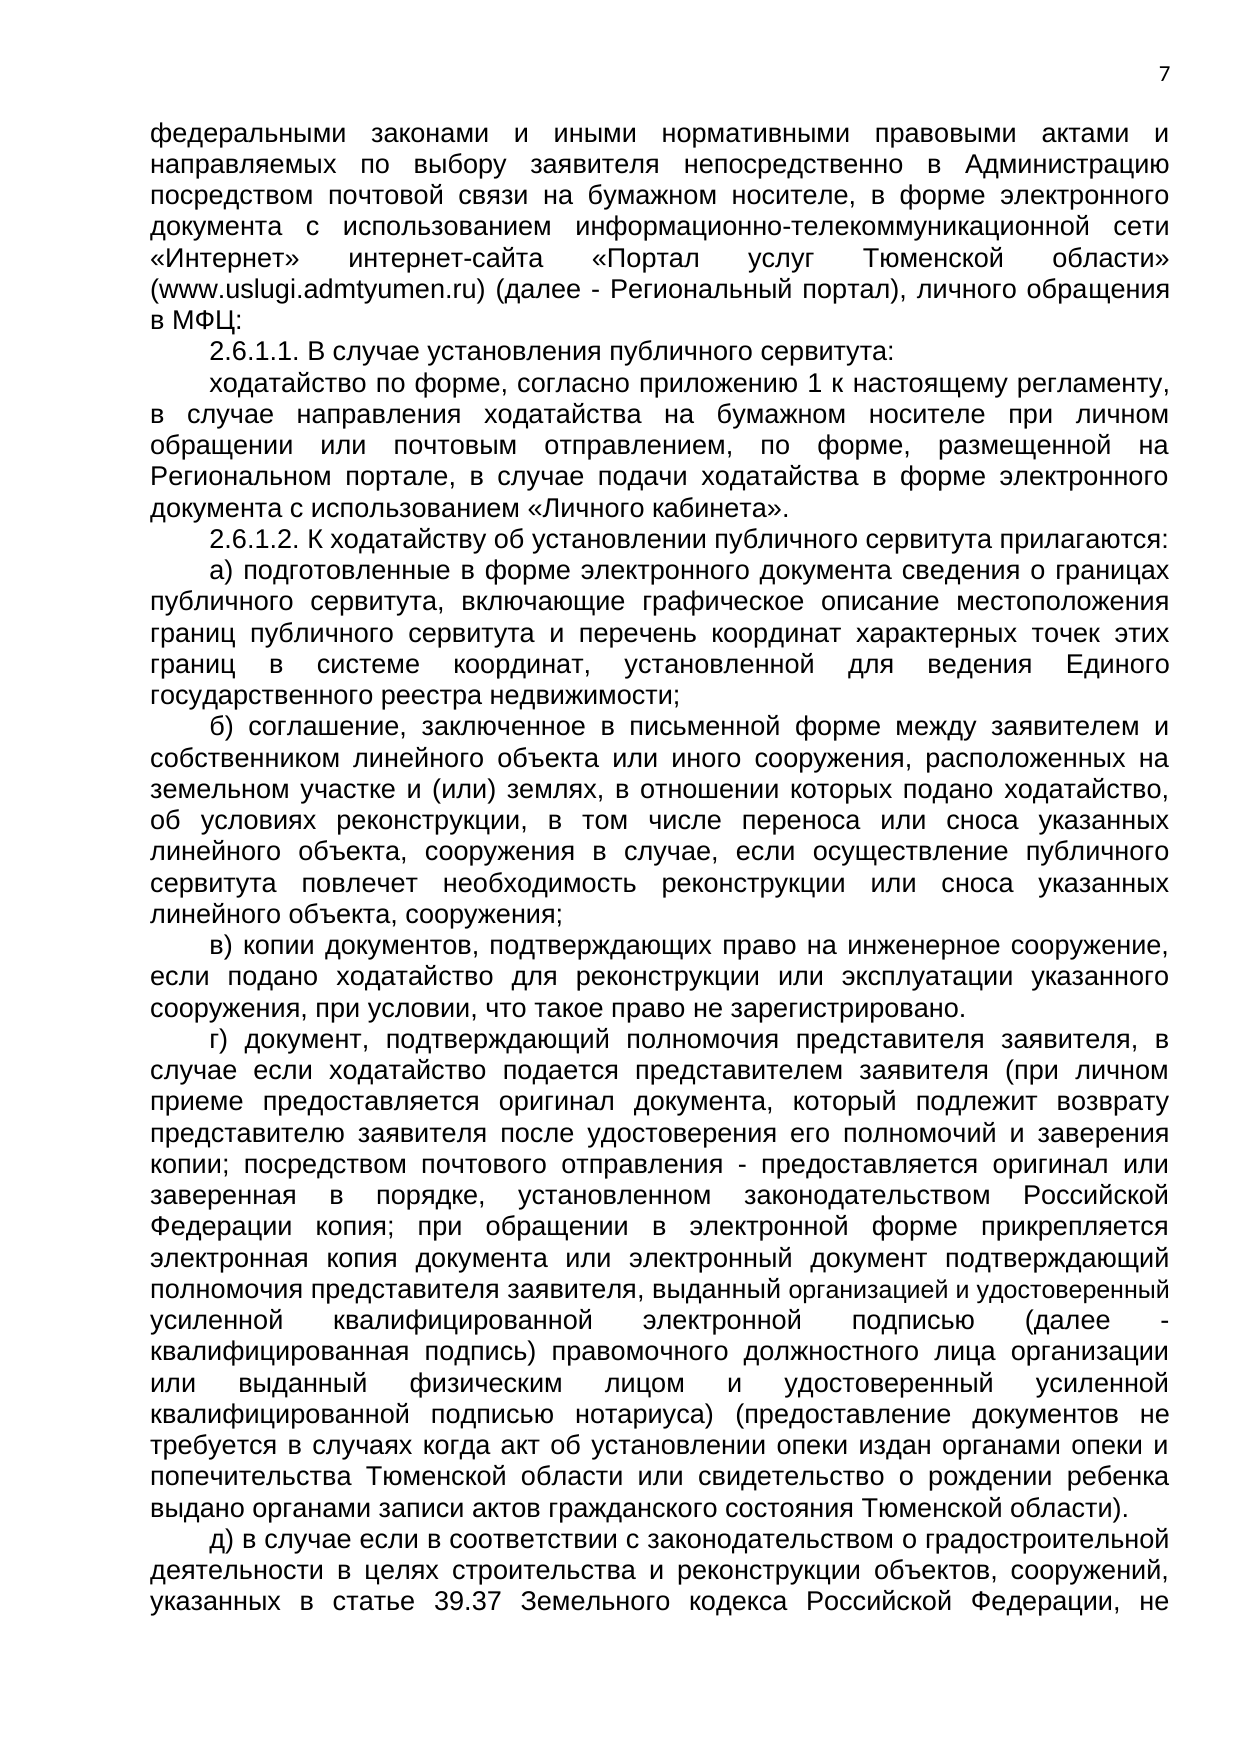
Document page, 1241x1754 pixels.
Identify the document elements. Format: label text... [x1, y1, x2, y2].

text федеральными законами и иными нормативными правовыми актами и направляемых по выбору заявителя непосредственно в Администрацию посредством почтовой связи на бумажном носителе, в форме электронного документа с использованием информационно-телекоммуникационной сети «Интернет» интернет-сайта «Портал услуг Тюменской области» (www.uslugi.admtyumen.ru) (далее - Региональный портал), личного обращения в МФЦ: [150, 117, 1170, 335]
text г) документ, подтверждающий полномочия представителя заявителя, в случае если ходатайство подается представителем заявителя (при личном приеме предоставляется оригинал документа, который подлежит возврату представителю заявителя после удостоверения его полномочий и заверения копии; посредством почтового отправления - предоставляется оригинал или заверенная в порядке, установленном законодательством Российской Федерации копия; при обращении в электронной форме прикрепляется электронная копия документа или электронный документ подтверждающий полномочия представителя заявителя, выданный организацией и удостоверенный усиленной квалифицированной электронной подписью (далее - квалифицированная подпись) правомочного должностного лица организации или выданный физическим лицом и удостоверенный усиленной квалифицированной подписью нотариуса) (предоставление документов не требуется в случаях когда акт об установлении опеки издан органами опеки и попечительства Тюменской области или свидетельство о рождении ребенка выдано органами записи актов гражданского состояния Тюменской области). [150, 1023, 1170, 1523]
text б) соглашение, заключенное в письменной форме между заявителем и собственником линейного объекта или иного сооружения, расположенных на земельном участке и (или) землях, в отношении которых подано ходатайство, об условиях реконструкции, в том числе переноса или сноса указанных линейного объекта, сооружения в случае, если осуществление публичного сервитута повлечет необходимость реконструкции или сноса указанных линейного объекта, сооружения; [150, 710, 1170, 929]
text в) копии документов, подтверждающих право на инженерное сооружение, если подано ходатайство для реконструкции или эксплуатации указанного сооружения, при условии, что такое право не зарегистрировано. [150, 929, 1170, 1023]
text 2.6.1.1. В случае установления публичного сервитута: [150, 335, 1170, 367]
text 2.6.1.2. К ходатайству об установлении публичного сервитута прилагаются: [150, 523, 1170, 554]
text д) в случае если в соответствии с законодательством о градостроительной деятельности в целях строительства и реконструкции объектов, сооружений, указанных в статье 39.37 Земельного кодекса Российской Федерации, не [150, 1523, 1170, 1617]
text а) подготовленные в форме электронного документа сведения о границах публичного сервитута, включающие графическое описание местоположения границ публичного сервитута и перечень координат характерных точек этих границ в системе координат, установленной для ведения Единого государственного реестра недвижимости; [150, 554, 1170, 710]
text ходатайство по форме, согласно приложению 1 к настоящему регламенту, в случае направления ходатайства на бумажном носителе при личном обращении или почтовым отправлением, по форме, размещенной на Региональном портале, в случае подачи ходатайства в форме электронного документа с использованием «Личного кабинета». [150, 367, 1170, 523]
